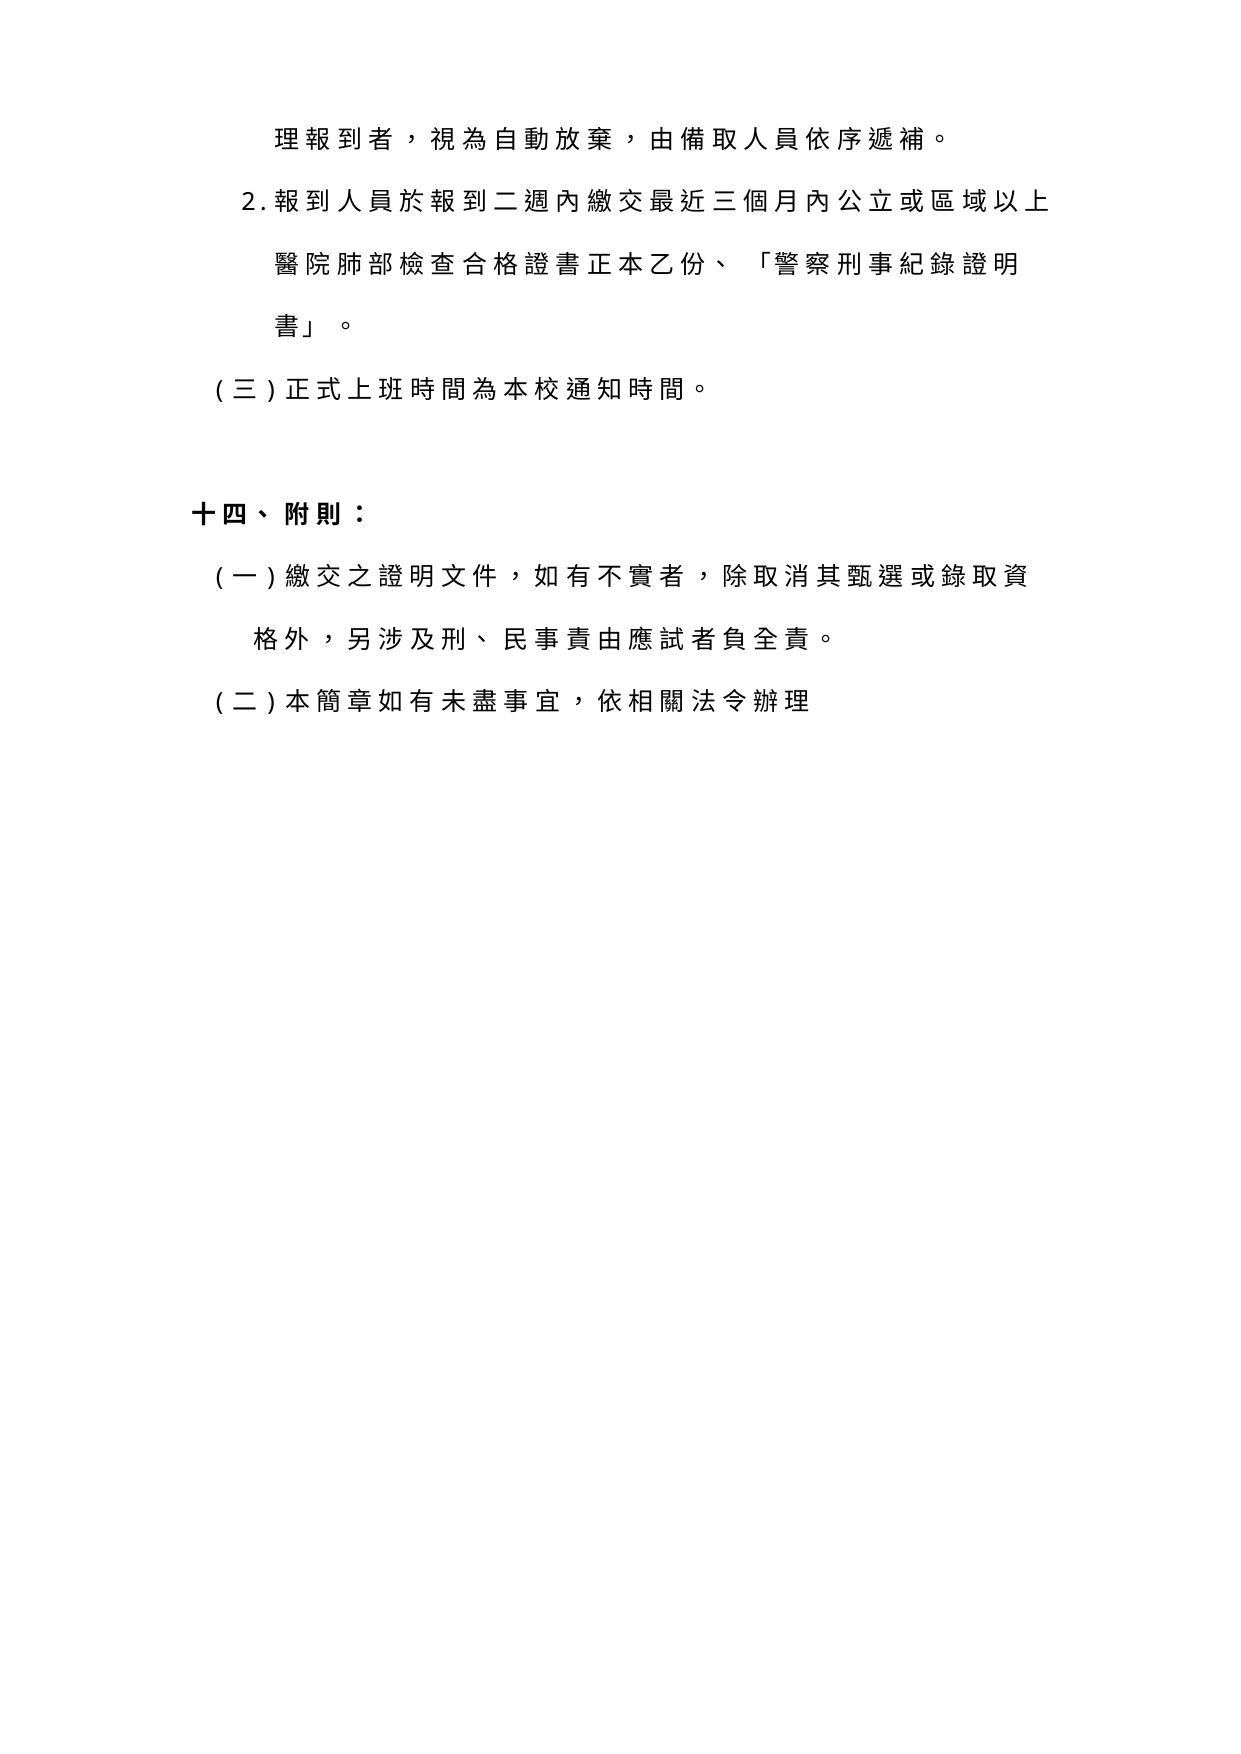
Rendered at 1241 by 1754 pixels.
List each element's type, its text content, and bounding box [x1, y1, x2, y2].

text 理報到者，視為自動放棄，由備取人員依序遞補。 [238, 96, 1052, 158]
text 2.報到人員於報到二週內繳交最近三個月內公立或區域以上醫院肺部檢查合格證書正本乙份、「警察刑事紀錄證明書」。 [238, 158, 1052, 346]
text (二)本簡章如有未盡事宜，依相關法令辦理 [203, 658, 1052, 721]
text 十四、附則： [188, 471, 1052, 533]
text (三)正式上班時間為本校通知時間。 [188, 346, 1052, 408]
text (一)繳交之證明文件，如有不實者，除取消其甄選或錄取資格外，另涉及刑、民事責由應試者負全責。 [203, 533, 1052, 658]
